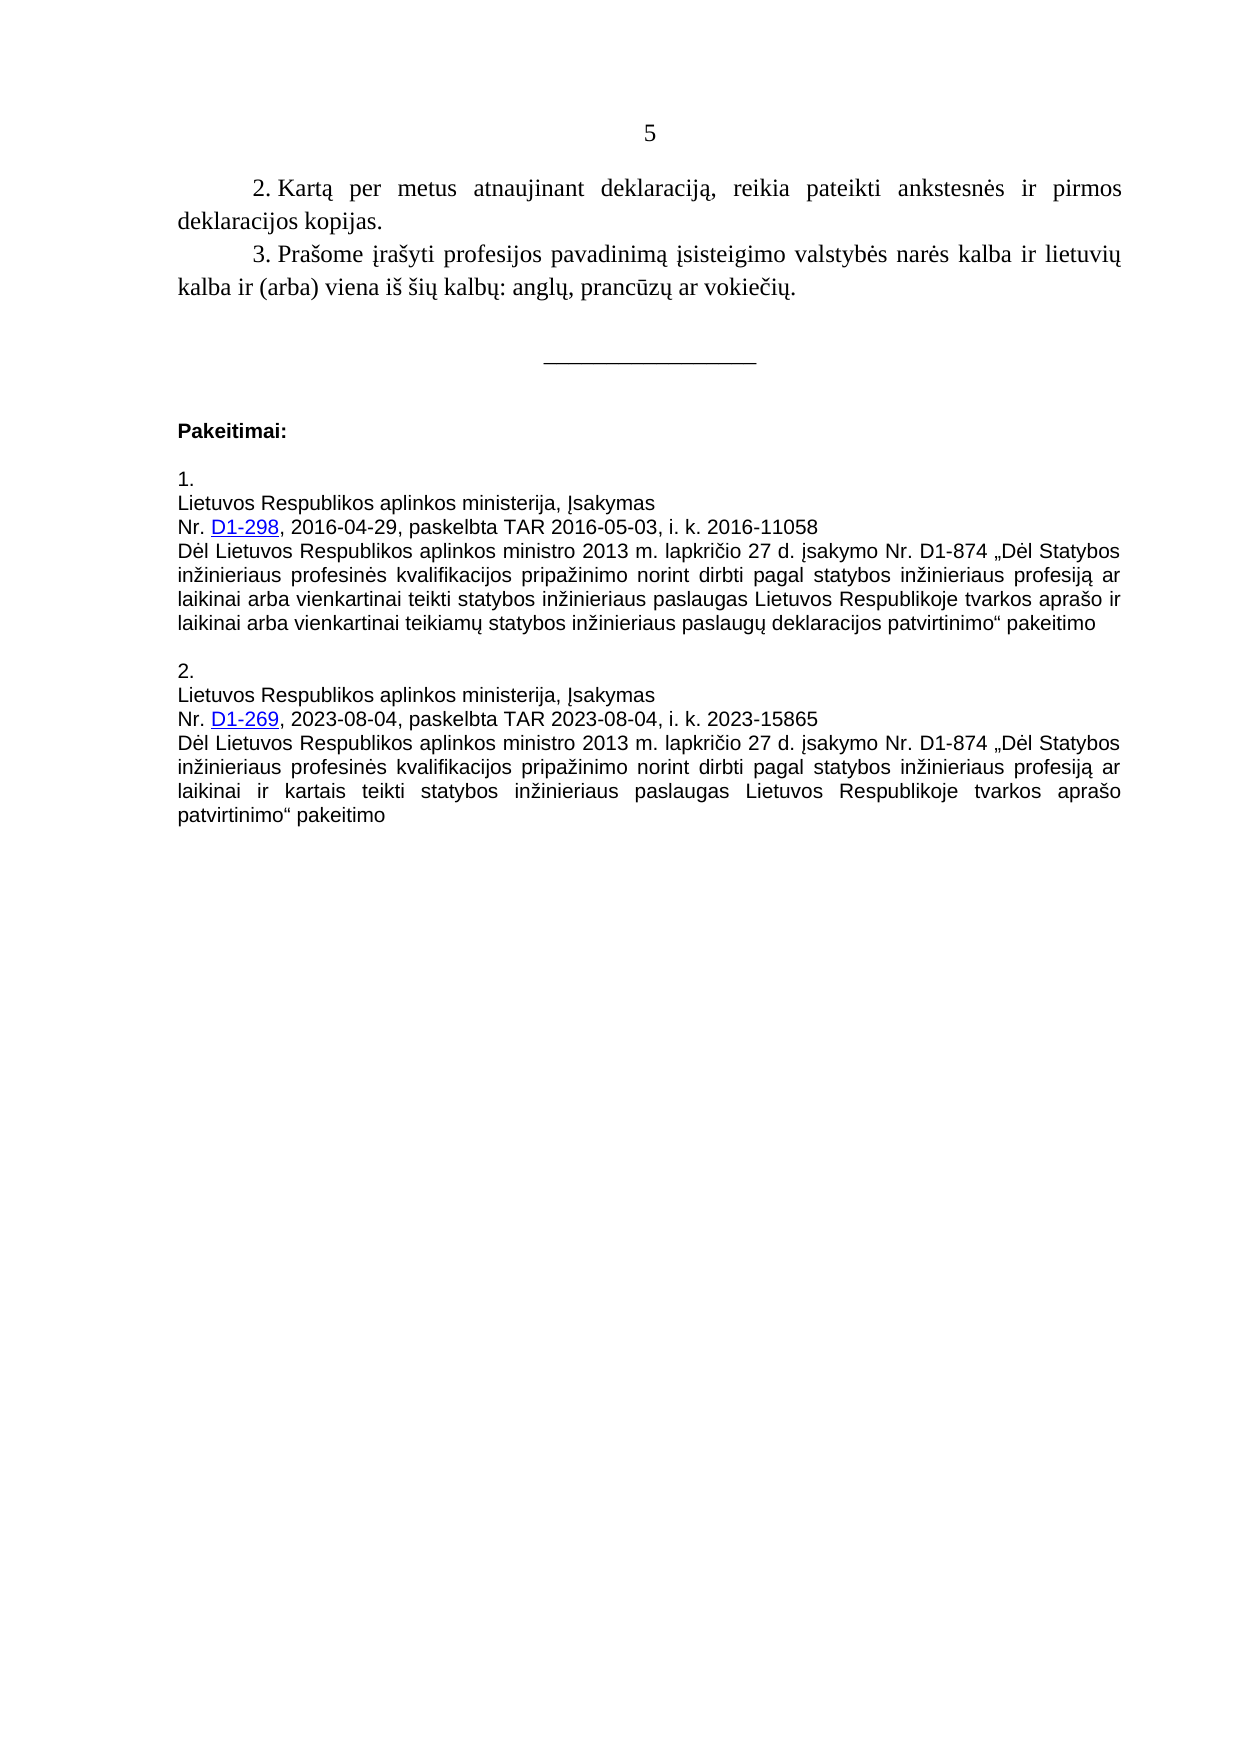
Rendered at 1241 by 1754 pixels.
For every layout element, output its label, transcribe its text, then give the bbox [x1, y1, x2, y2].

text Pakeitimai: [177, 419, 1122, 443]
text Nr. D1-269, 2023-08-04, paskelbta TAR 2023-08-04, i. k. 2023-15865 [177, 707, 1122, 731]
text Lietuvos Respublikos aplinkos ministerija, Įsakymas [177, 491, 1122, 515]
text Dėl Lietuvos Respublikos aplinkos ministro 2013 m. lapkričio 27 d. įsakymo Nr. D1-874 „Dėl Statybos inžinieriaus profesinės kvalifikacijos pripažinimo norint dirbti pagal statybos inžinieriaus profesiją ar laikinai arba vienkartinai teikti statybos inžinieriaus paslaugas Lietuvos Respublikoje tvarkos aprašo ir laikinai arba vienkartinai teikiamų statybos inžinieriaus paslaugų deklaracijos patvirtinimo“ pakeitimo [177, 539, 1122, 635]
text 2. Kartą per metus atnaujinant deklaraciją, reikia pateikti ankstesnės ir pirmos deklaracijos kopijas. [177, 173, 1122, 235]
text _________________ [177, 338, 1122, 367]
text Dėl Lietuvos Respublikos aplinkos ministro 2013 m. lapkričio 27 d. įsakymo Nr. D1-874 „Dėl Statybos inžinieriaus profesinės kvalifikacijos pripažinimo norint dirbti pagal statybos inžinieriaus profesiją ar laikinai ir kartais teikti statybos inžinieriaus paslaugas Lietuvos Respublikoje tvarkos aprašo patvirtinimo“ pakeitimo [177, 731, 1122, 827]
text Lietuvos Respublikos aplinkos ministerija, Įsakymas [177, 683, 1122, 707]
text Nr. D1-298, 2016-04-29, paskelbta TAR 2016-05-03, i. k. 2016-11058 [177, 515, 1122, 539]
text 3. Prašome įrašyti profesijos pavadinimą įsisteigimo valstybės narės kalba ir lietuvių kalba ir (arba) viena iš šių kalbų: anglų, prancūzų ar vokiečių. [177, 239, 1122, 301]
text 1. [177, 467, 1122, 491]
text 2. [177, 659, 1122, 683]
